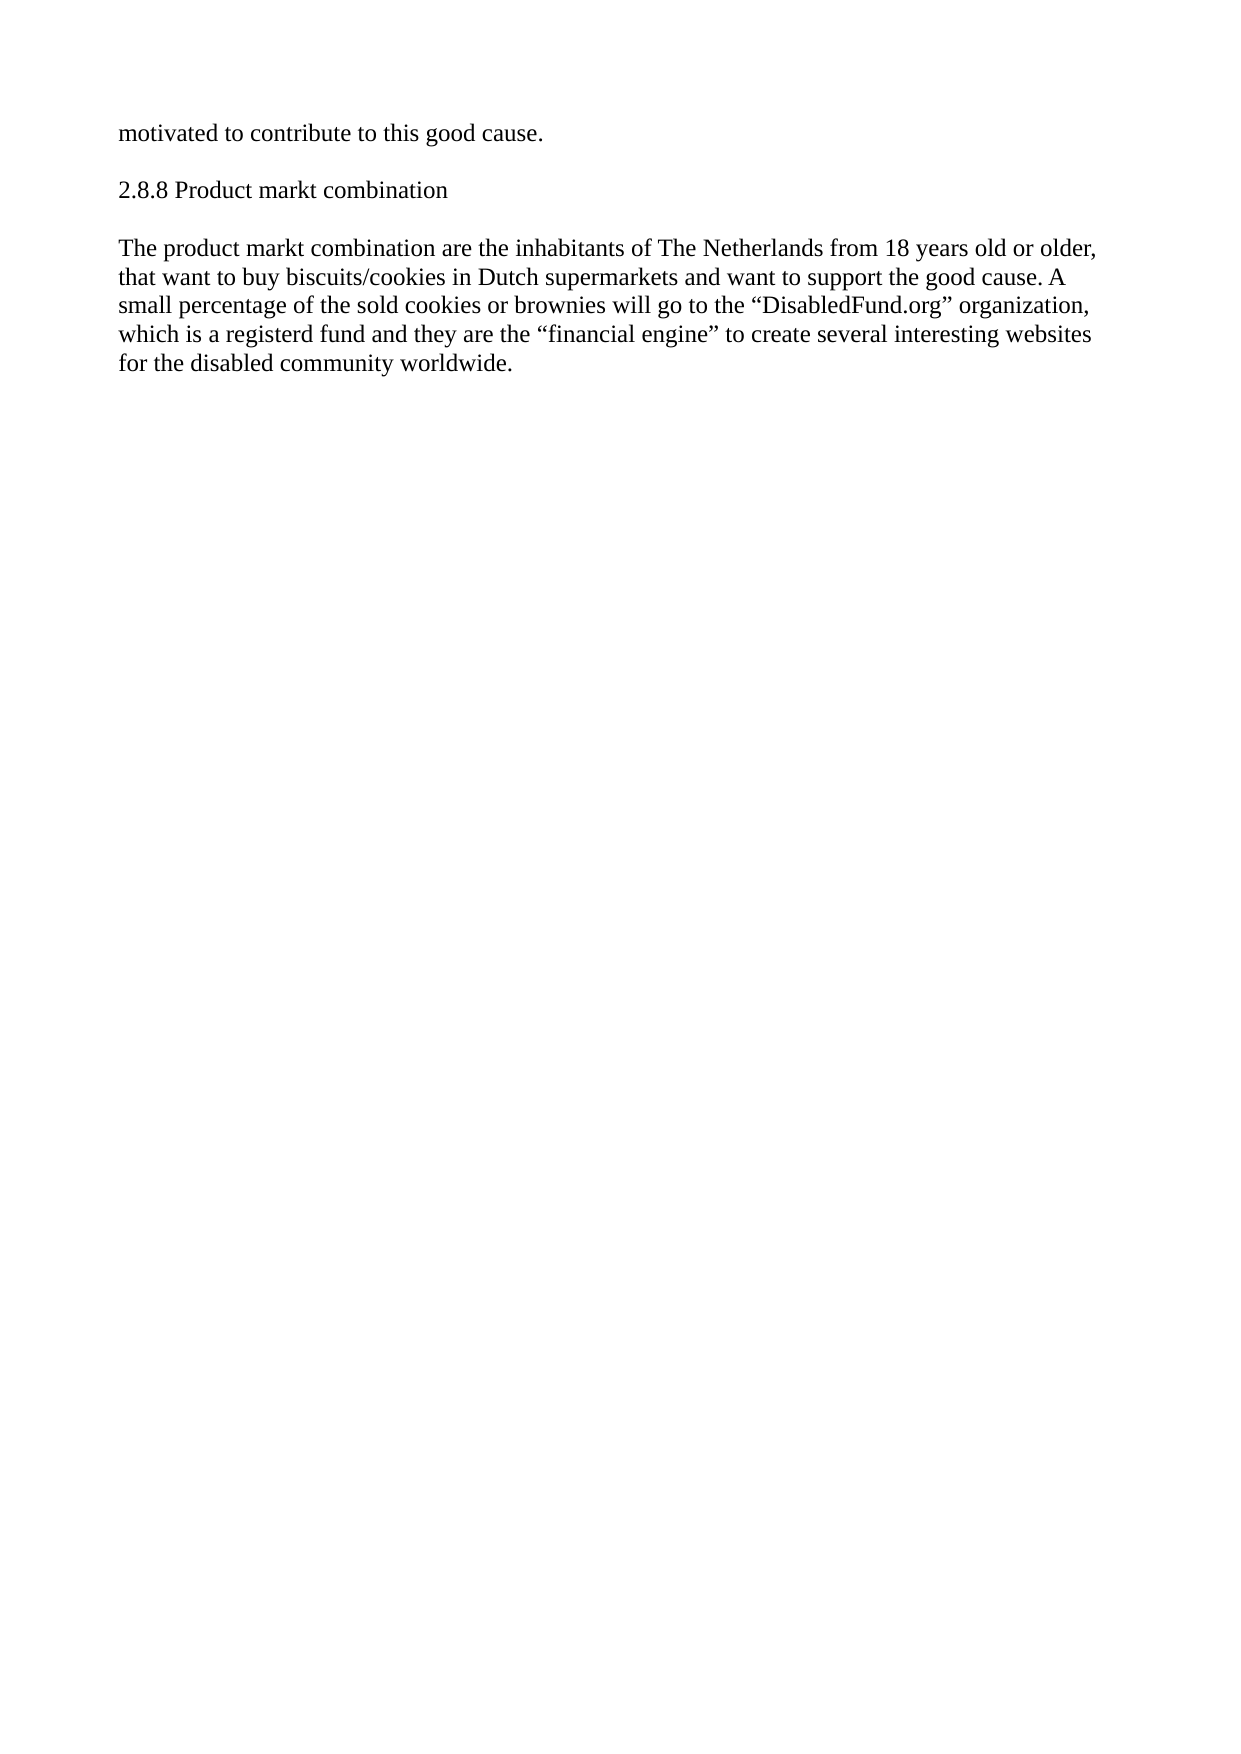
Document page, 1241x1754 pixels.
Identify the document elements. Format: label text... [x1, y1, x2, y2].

text motivated to contribute to this good cause. 2.8.8 Product markt combination The product markt combination are the inhabitants of The Netherlands from 18 years old or older, that want to buy biscuits/cookies in Dutch supermarkets and want to support the good cause. A small percentage of the sold cookies or brownies will go to the “DisabledFund.org” organization, which is a registerd fund and they are the “financial engine” to create several interesting websites for the disabled community worldwide. [118, 118, 1122, 1498]
text [118, 1527, 1122, 1613]
